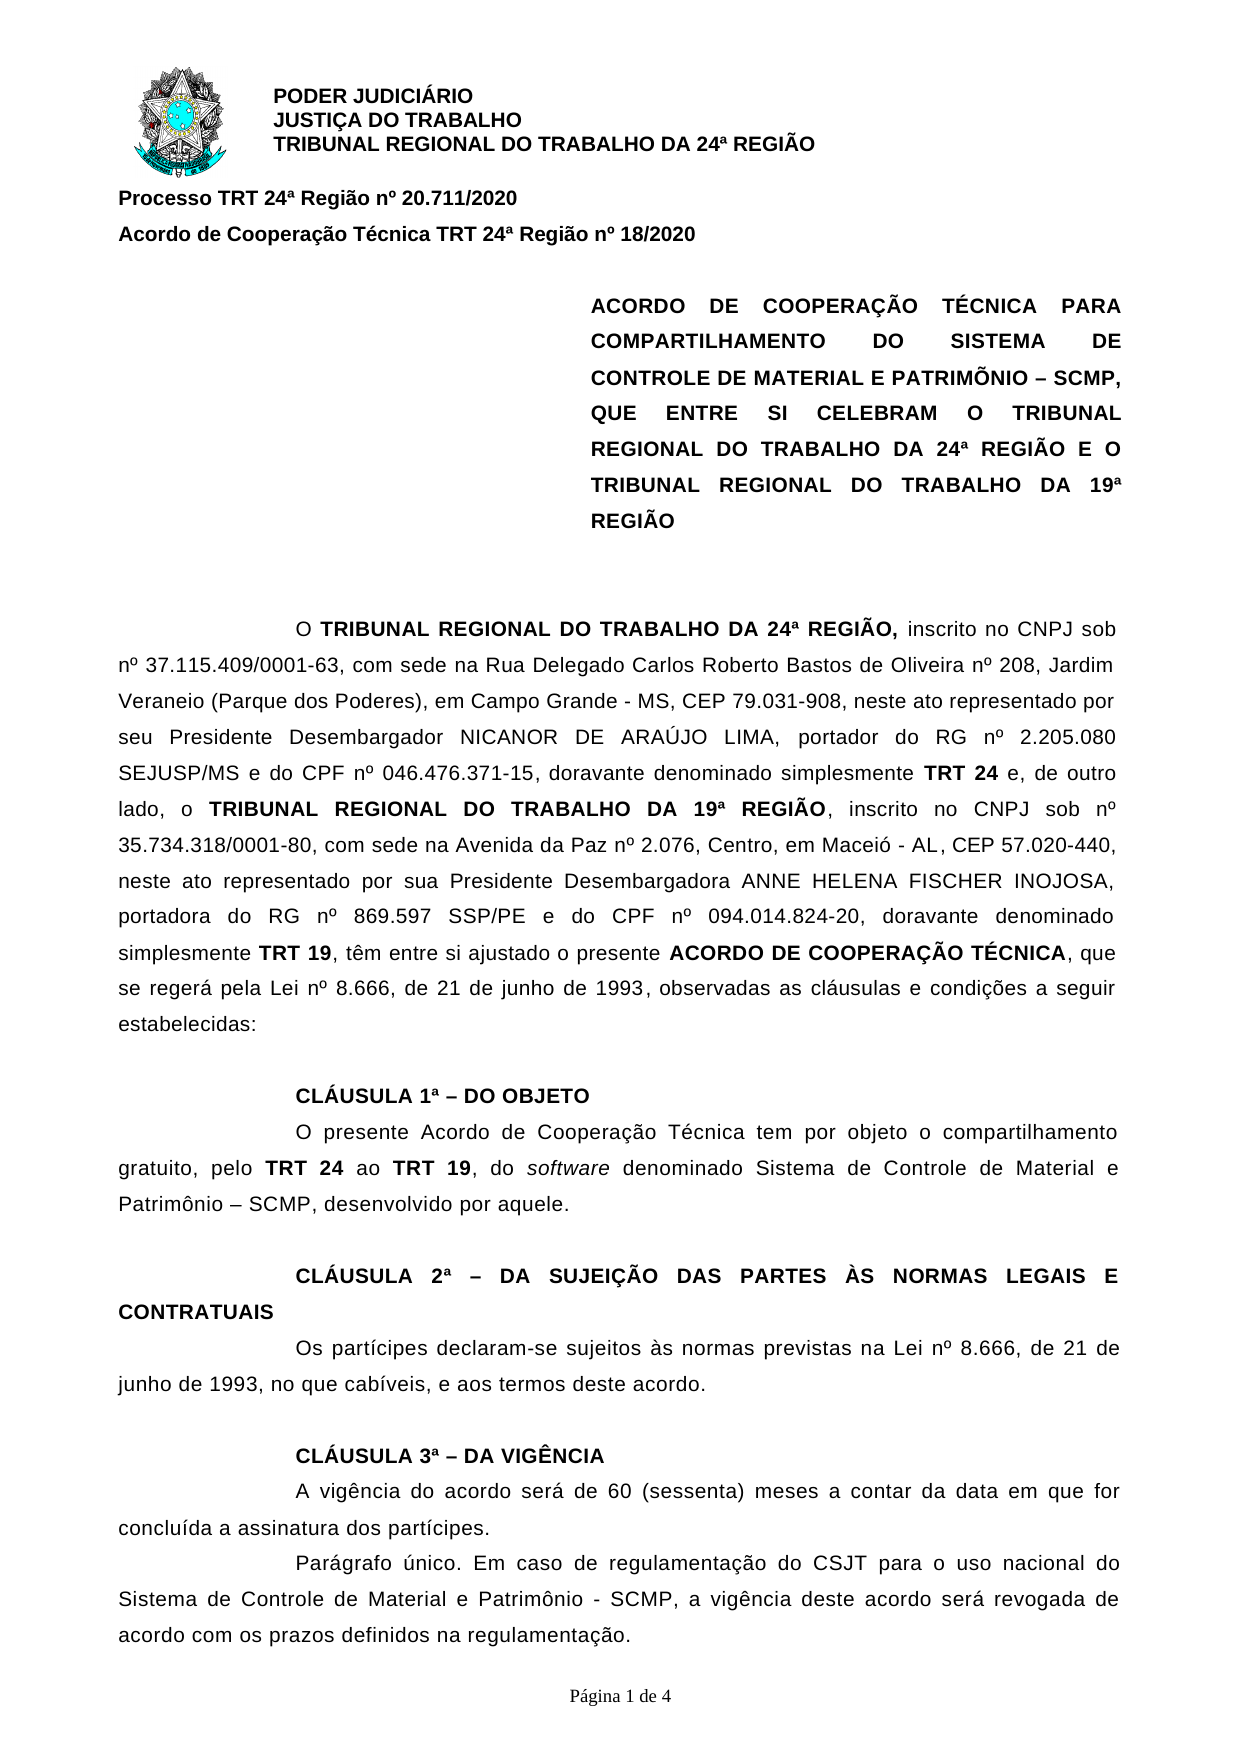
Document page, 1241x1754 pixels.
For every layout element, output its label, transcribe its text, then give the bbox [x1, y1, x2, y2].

text Os partícipes declaram-se sujeitos às normas previstas na Lei nº 8.666, de 21 de junho de 1993, no que cabíveis, e aos termos deste acordo. [118, 1336, 1122, 1396]
text O TRIBUNAL REGIONAL DO TRABALHO DA 24ª REGIÃO, inscrito no CNPJ sob nº 37.115.409/0001-63, com sede na Rua Delegado Carlos Roberto Bastos de Oliveira nº 208, Jardim Veraneio (Parque dos Poderes), em Campo Grande - MS, CEP 79.031-908, neste ato representado por seu Presidente Desembargador NICANOR DE ARAÚJO LIMA, portador do RG nº 2.205.080 SEJUSP/MS e do CPF nº 046.476.371-15, doravante denominado simplesmente TRT 24 e, de outro lado, o TRIBUNAL REGIONAL DO TRABALHO DA 19ª REGIÃO, inscrito no CNPJ sob nº 35.734.318/0001-80, com sede na Avenida da Paz nº 2.076, Centro, em Maceió - AL, CEP 57.020-440, neste ato representado por sua Presidente Desembargadora ANNE HELENA FISCHER INOJOSA, portadora do RG nº 869.597 SSP/PE e do CPF nº 094.014.824-20, doravante denominado simplesmente TRT 19, têm entre si ajustado o presente ACORDO DE COOPERAÇÃO TÉCNICA, que se regerá pela Lei nº 8.666, de 21 de junho de 1993, observadas as cláusulas e condições a seguir estabelecidas: [118, 617, 1116, 1036]
text Parágrafo único. Em caso de regulamentação do CSJT para o uso nacional do Sistema de Controle de Material e Patrimônio - SCMP, a vigência deste acordo será revogada de acordo com os prazos definidos na regulamentação. [118, 1551, 1122, 1647]
text O presente Acordo de Cooperação Técnica tem por objeto o compartilhamento gratuito, pelo TRT 24 ao TRT 19, do software denominado Sistema de Controle de Material e Patrimônio – SCMP, desenvolvido por aquele. [118, 1120, 1119, 1216]
picture [133, 66, 228, 178]
text A vigência do acordo será de 60 (sessenta) meses a contar da data em que for concluída a assinatura dos partícipes. [118, 1479, 1122, 1539]
text ACORDO DE COOPERAÇÃO TÉCNICA PARA COMPARTILHAMENTO DO SISTEMA DE CONTROLE DE MATERIAL E PATRIMÕNIO – SCMP, QUE ENTRE SI CELEBRAM O TRIBUNAL REGIONAL DO TRABALHO DA 24ª REGIÃO E O TRIBUNAL REGIONAL DO TRABALHO DA 19ª REGIÃO [591, 293, 1122, 533]
text CLÁUSULA 1ª – DO OBJETO [118, 1084, 1122, 1108]
text CLÁUSULA 3ª – DA VIGÊNCIA [118, 1443, 1119, 1467]
text CLÁUSULA 2ª – DA SUJEIÇÃO DAS PARTES ÀS NORMAS LEGAIS E CONTRATUAIS [118, 1264, 1119, 1324]
